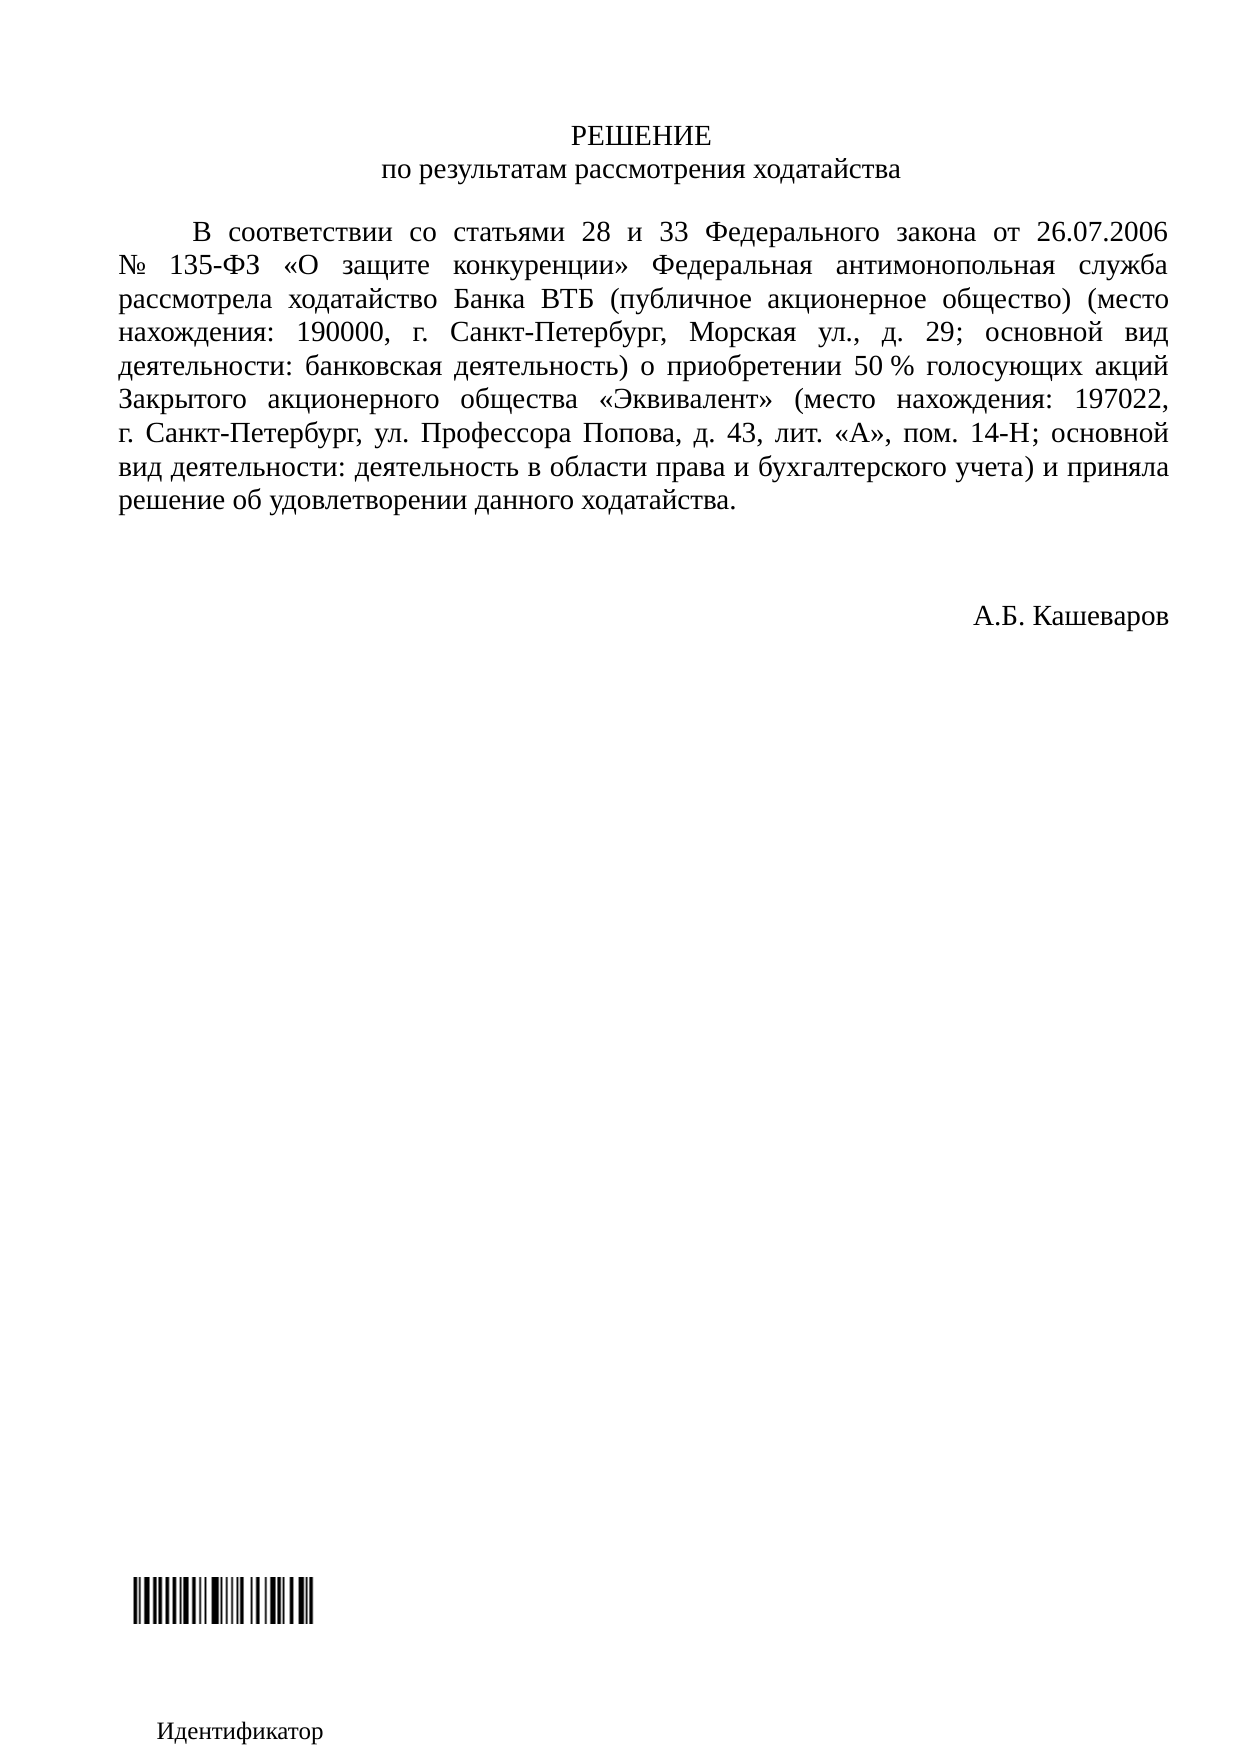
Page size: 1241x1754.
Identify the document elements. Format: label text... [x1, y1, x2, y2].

text по результатам рассмотрения ходатайства [118, 152, 1164, 185]
subtitle РЕШЕНИЕ [118, 118, 1164, 152]
text А.Б. Кашеваров [118, 598, 1169, 632]
picture [118, 1577, 331, 1624]
text В соответствии со статьями 28 и 33 Федерального закона от 26.07.2006 № 135-ФЗ «О защите конкуренции» Федеральная антимонопольная служба рассмотрела ходатайство Банка ВТБ (публичное акционерное общество) (место нахождения: 190000, г. Санкт-Петербург, Морская ул., д. 29; основной вид деятельности: банковская деятельность) о приобретении 50 % голосующих акций Закрытого акционерного общества «Эквивалент» (место нахождения: 197022, г. Санкт-Петербург, ул. Профессора Попова, д. 43, лит. «А», пом. 14-Н; основной вид деятельности: деятельность в области права и бухгалтерского учета) и приняла решение об удовлетворении данного ходатайства. [118, 214, 1169, 516]
